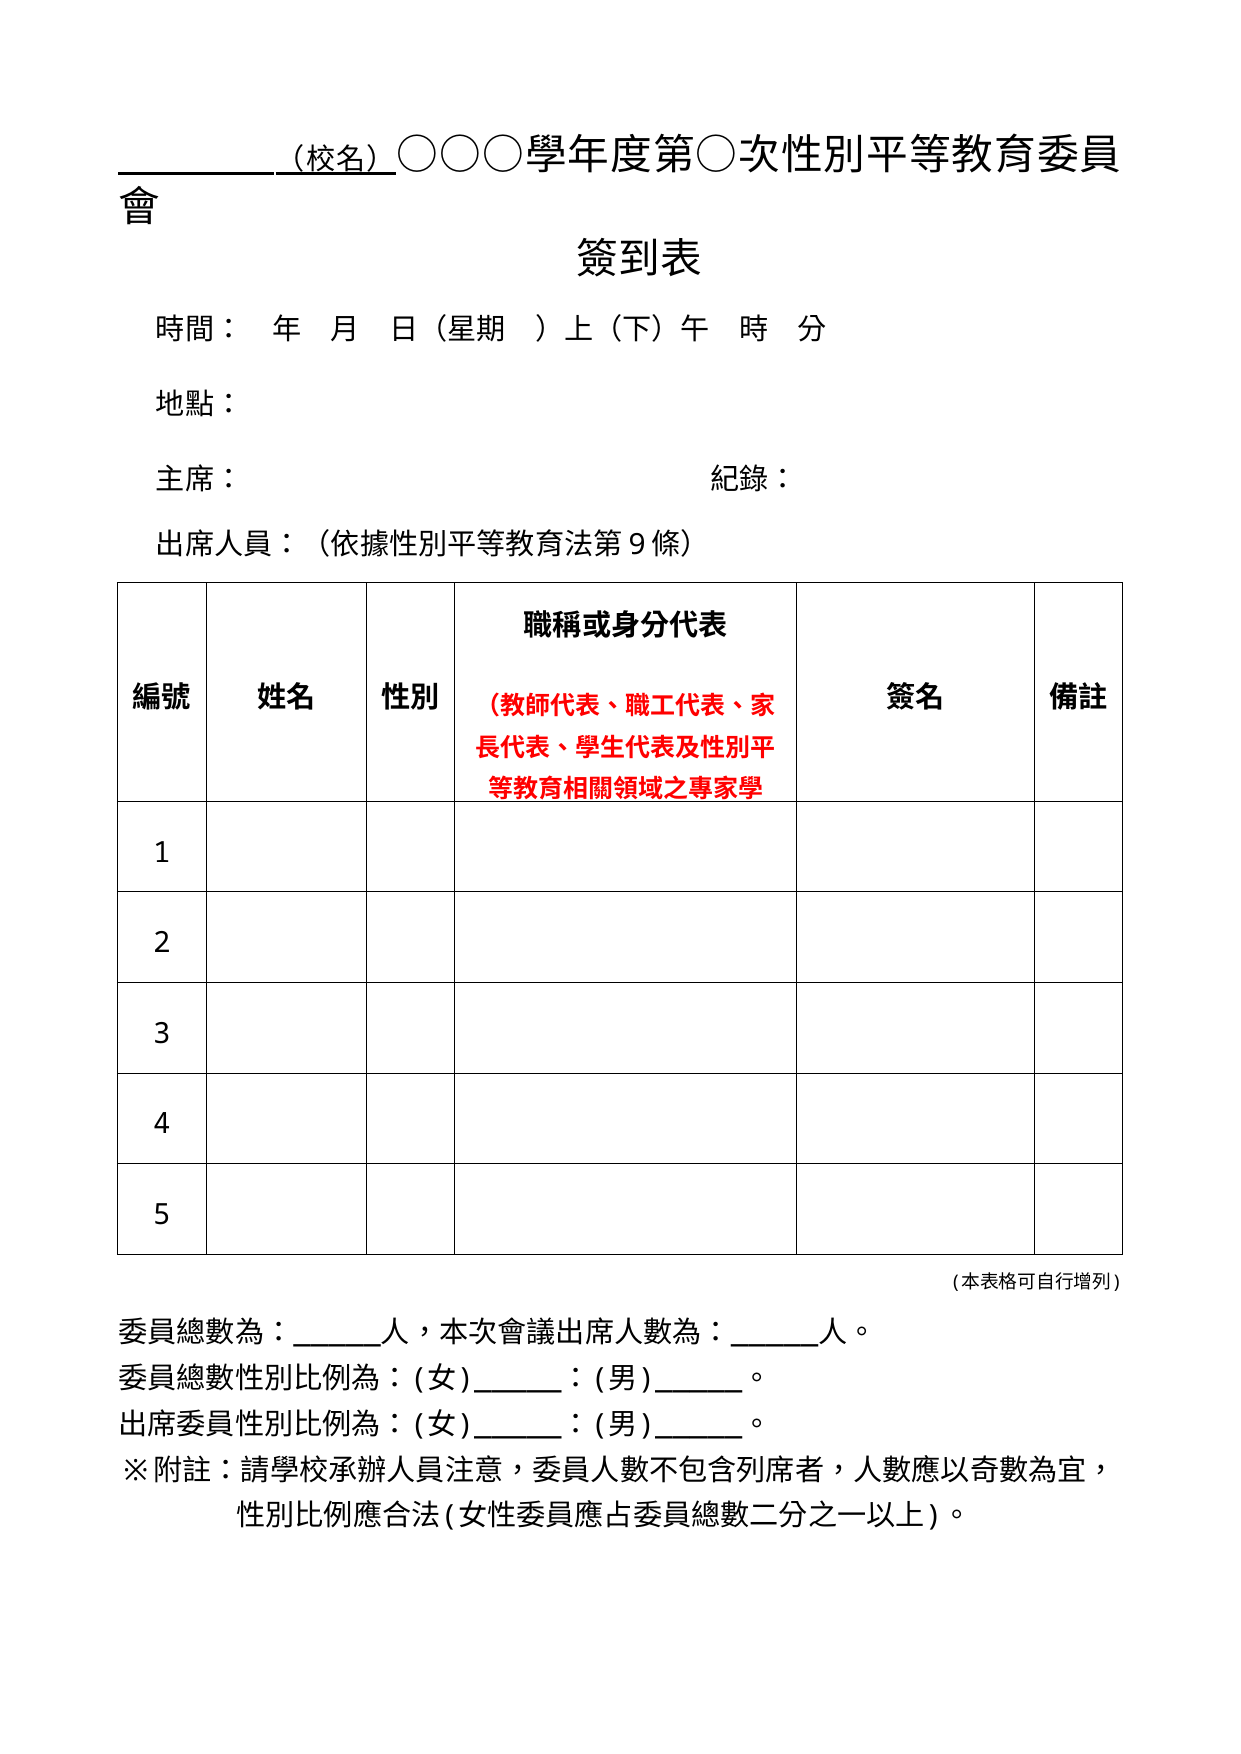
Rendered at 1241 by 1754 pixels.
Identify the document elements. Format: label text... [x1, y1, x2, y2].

table_cell [207, 983, 366, 1072]
table_header 備註 [1035, 583, 1122, 801]
table_cell [797, 892, 1034, 982]
table_header 性別 [367, 583, 454, 801]
table_cell [455, 1164, 796, 1254]
table_header 職稱或身分代表 （教師代表、職工代表、家長代表、學生代表及性別平等教育相關領域之專家學者） [455, 583, 796, 801]
text 簽到表 [156, 232, 1122, 284]
table_cell [367, 802, 454, 891]
text 出席委員性別比例為：(女)_____：(男)_____。 [118, 1397, 1122, 1443]
text （校名）○○○學年度第○次性別平等教育委員會 [118, 128, 1122, 232]
text (本表格可自行增列) [118, 1267, 1122, 1294]
text ※附註：請學校承辦人員注意，委員人數不包含列席者，人數應以奇數為宜，性別比例應合法(女性委員應占委員總數二分之一以上)。 [118, 1443, 1122, 1535]
table_cell [1035, 1074, 1122, 1163]
table_cell [455, 1074, 796, 1163]
table_cell [1035, 892, 1122, 982]
table_header 編號 [118, 583, 206, 801]
table_header 簽名 [797, 583, 1034, 801]
table_cell [455, 802, 796, 891]
table_cell [797, 802, 1034, 891]
text 委員總數為：_____人，本次會議出席人數為：_____人。 [118, 1306, 1122, 1352]
table_cell [1035, 983, 1122, 1072]
table_cell [207, 1074, 366, 1163]
table_cell [797, 1074, 1034, 1163]
table_cell [455, 983, 796, 1072]
text 出席人員：（依據性別平等教育法第9條） [156, 517, 1122, 563]
table_header 姓名 [207, 583, 366, 801]
text 委員總數性別比例為：(女)_____：(男)_____。 [118, 1352, 1122, 1397]
text 地點： [156, 378, 1122, 424]
table_cell [797, 1164, 1034, 1254]
table_cell [367, 983, 454, 1072]
table_cell 1 [118, 802, 206, 891]
table_cell [455, 892, 796, 982]
table_cell [367, 1074, 454, 1163]
table_cell 5 [118, 1164, 206, 1254]
text 主席： 紀錄： [156, 453, 1122, 499]
table_cell 4 [118, 1074, 206, 1163]
table_cell [207, 802, 366, 891]
table_cell 3 [118, 983, 206, 1072]
text 時間： 年 月 日（星期 ）上（下）午 時 分 [156, 303, 1122, 349]
table_cell [367, 892, 454, 982]
table_cell [207, 1164, 366, 1254]
table_cell [207, 892, 366, 982]
table_cell [1035, 802, 1122, 891]
table_cell [367, 1164, 454, 1254]
table_cell [1035, 1164, 1122, 1254]
table_cell 2 [118, 892, 206, 982]
table_cell [797, 983, 1034, 1072]
